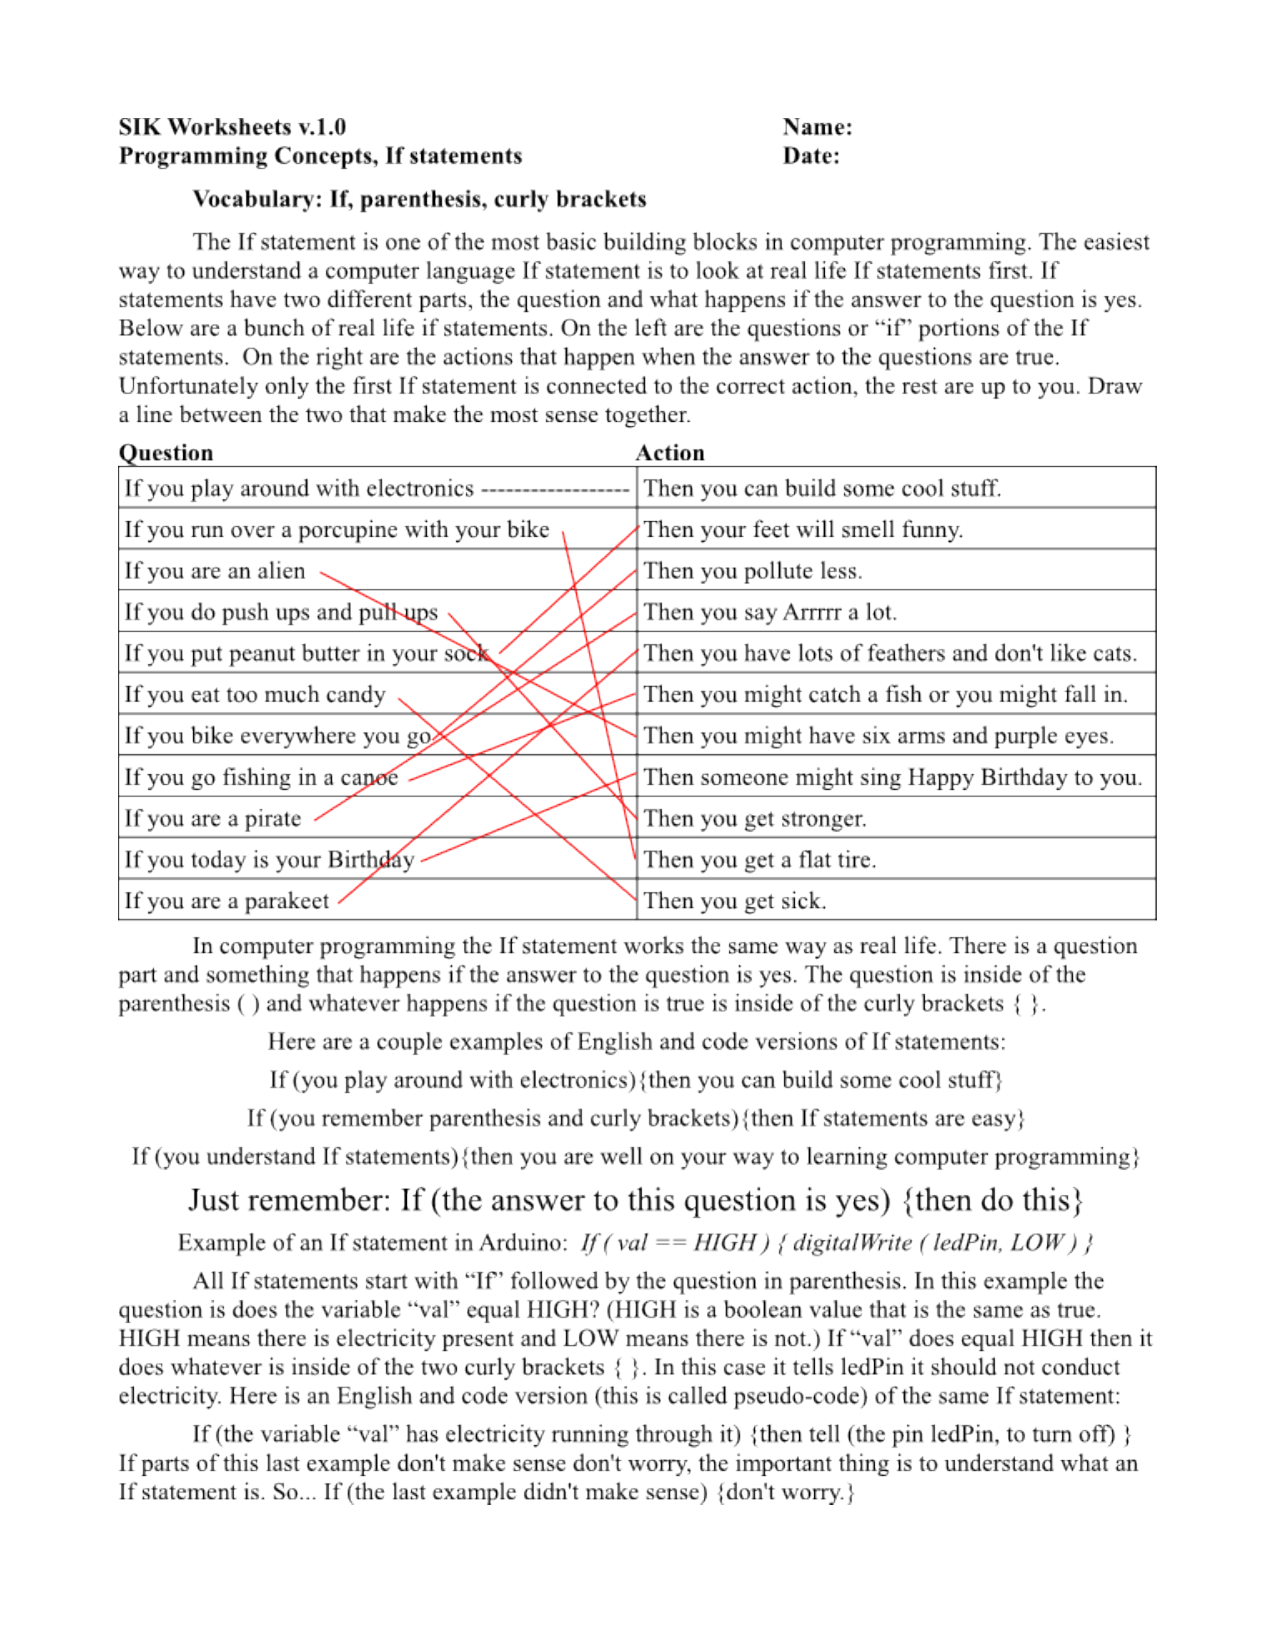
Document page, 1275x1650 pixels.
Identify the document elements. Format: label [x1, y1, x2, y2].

picture [118, 118, 1157, 1505]
